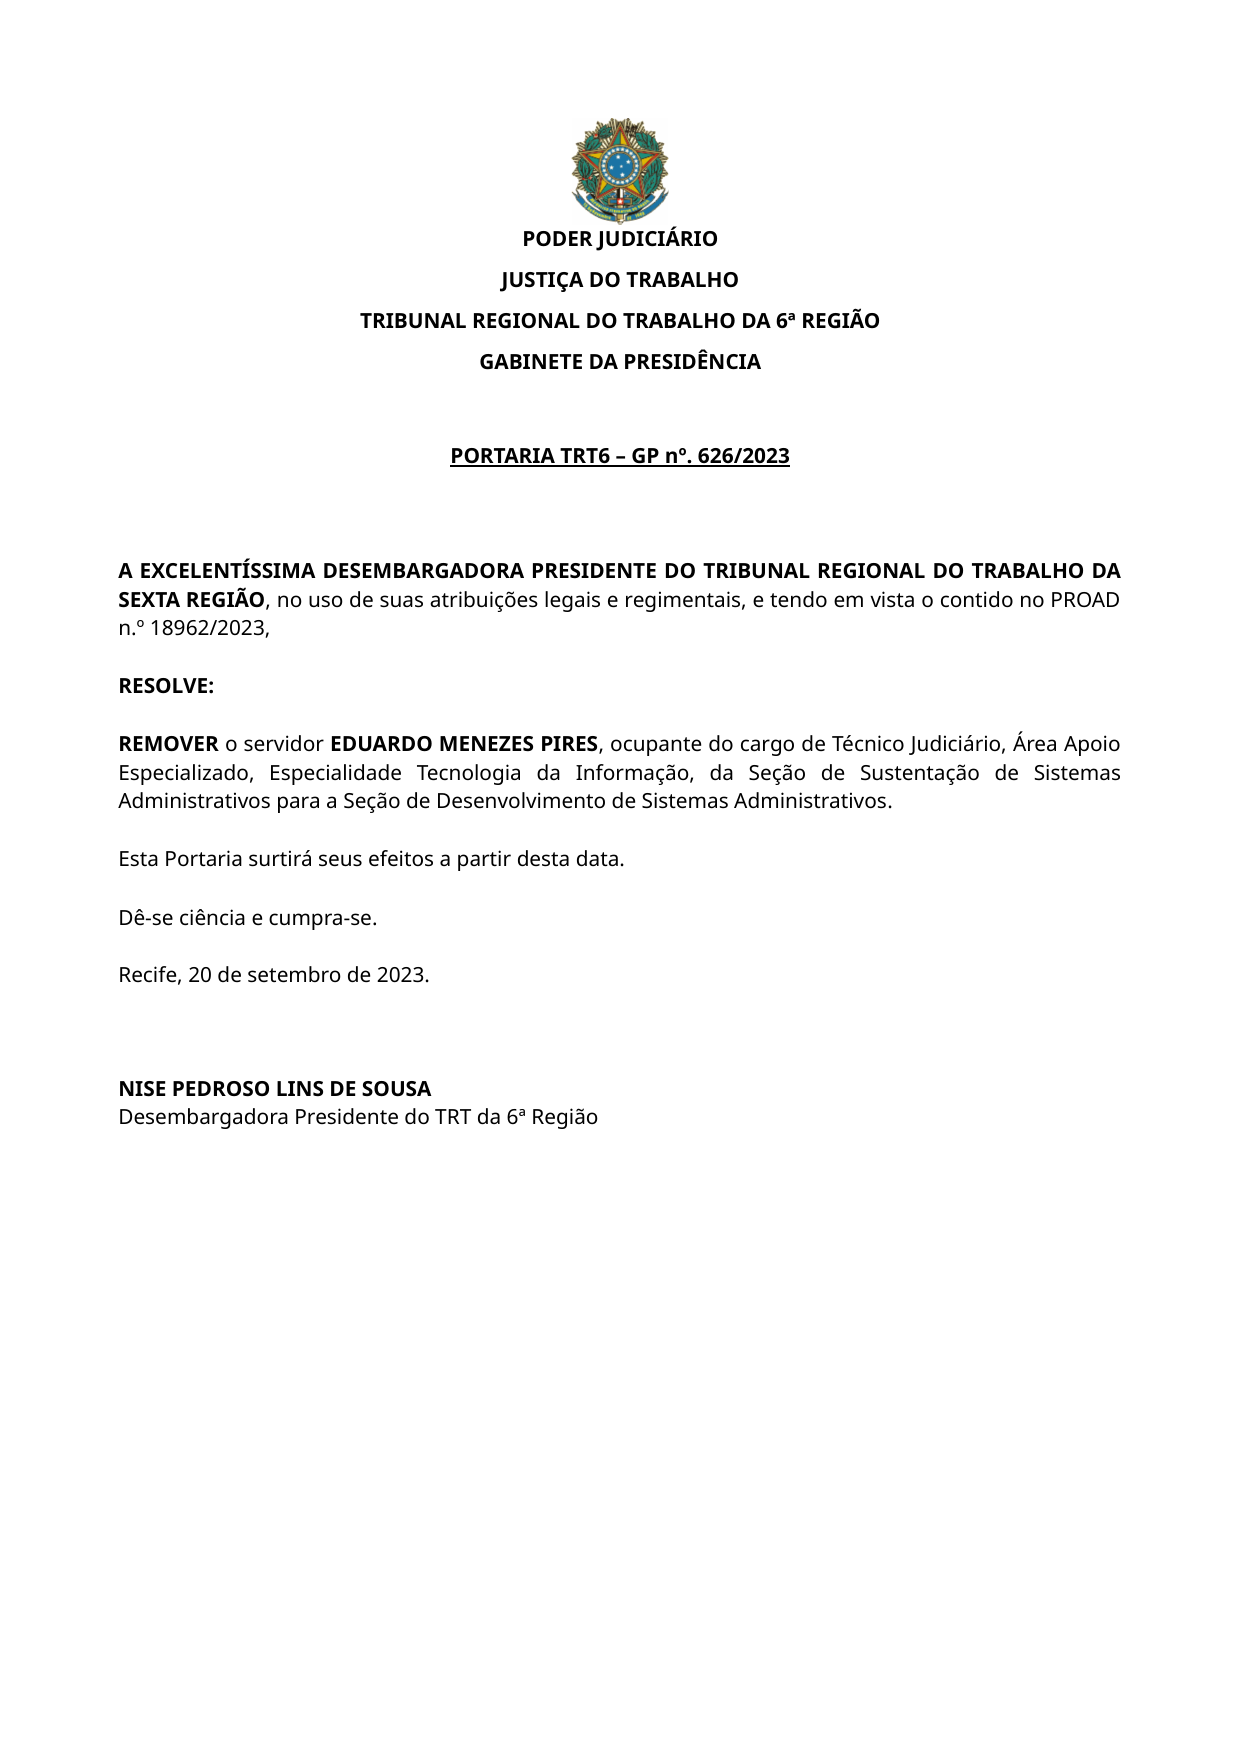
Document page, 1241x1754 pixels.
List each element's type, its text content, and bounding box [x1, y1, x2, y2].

text GABINETE DA PRESIDÊNCIA [118, 347, 1122, 376]
text TRIBUNAL REGIONAL DO TRABALHO DA 6ª REGIÃO [118, 306, 1122, 335]
text Dê-se ciência e cumpra-se. [118, 903, 1120, 931]
text REMOVER o servidor EDUARDO MENEZES PIRES, ocupante do cargo de Técnico Judiciário, Área Apoio Especializado, Especialidade Tecnologia da Informação, da Seção de Sustentação de Sistemas Administrativos para a Seção de Desenvolvimento de Sistemas Administrativos. [118, 729, 1122, 814]
text Recife, 20 de setembro de 2023. [118, 960, 1120, 988]
text JUSTIÇA DO TRABALHO [118, 265, 1122, 294]
text PODER JUDICIÁRIO [118, 224, 1122, 253]
text RESOLVE: [118, 671, 1122, 700]
text Esta Portaria surtirá seus efeitos a partir desta data. [118, 844, 1122, 872]
text A EXCELENTÍSSIMA DESEMBARGADORA PRESIDENTE DO TRIBUNAL REGIONAL DO TRABALHO DA SEXTA REGIÃO, no uso de suas atribuições legais e regimentais, e tendo em vista o contido no PROAD n.º 18962/2023, [118, 557, 1122, 642]
text NISE PEDROSO LINS DE SOUSA [118, 1074, 1120, 1102]
text Desembargadora Presidente do TRT da 6ª Região [118, 1102, 1120, 1131]
text PORTARIA TRT6 – GP nº. 626/2023 [118, 441, 1122, 469]
